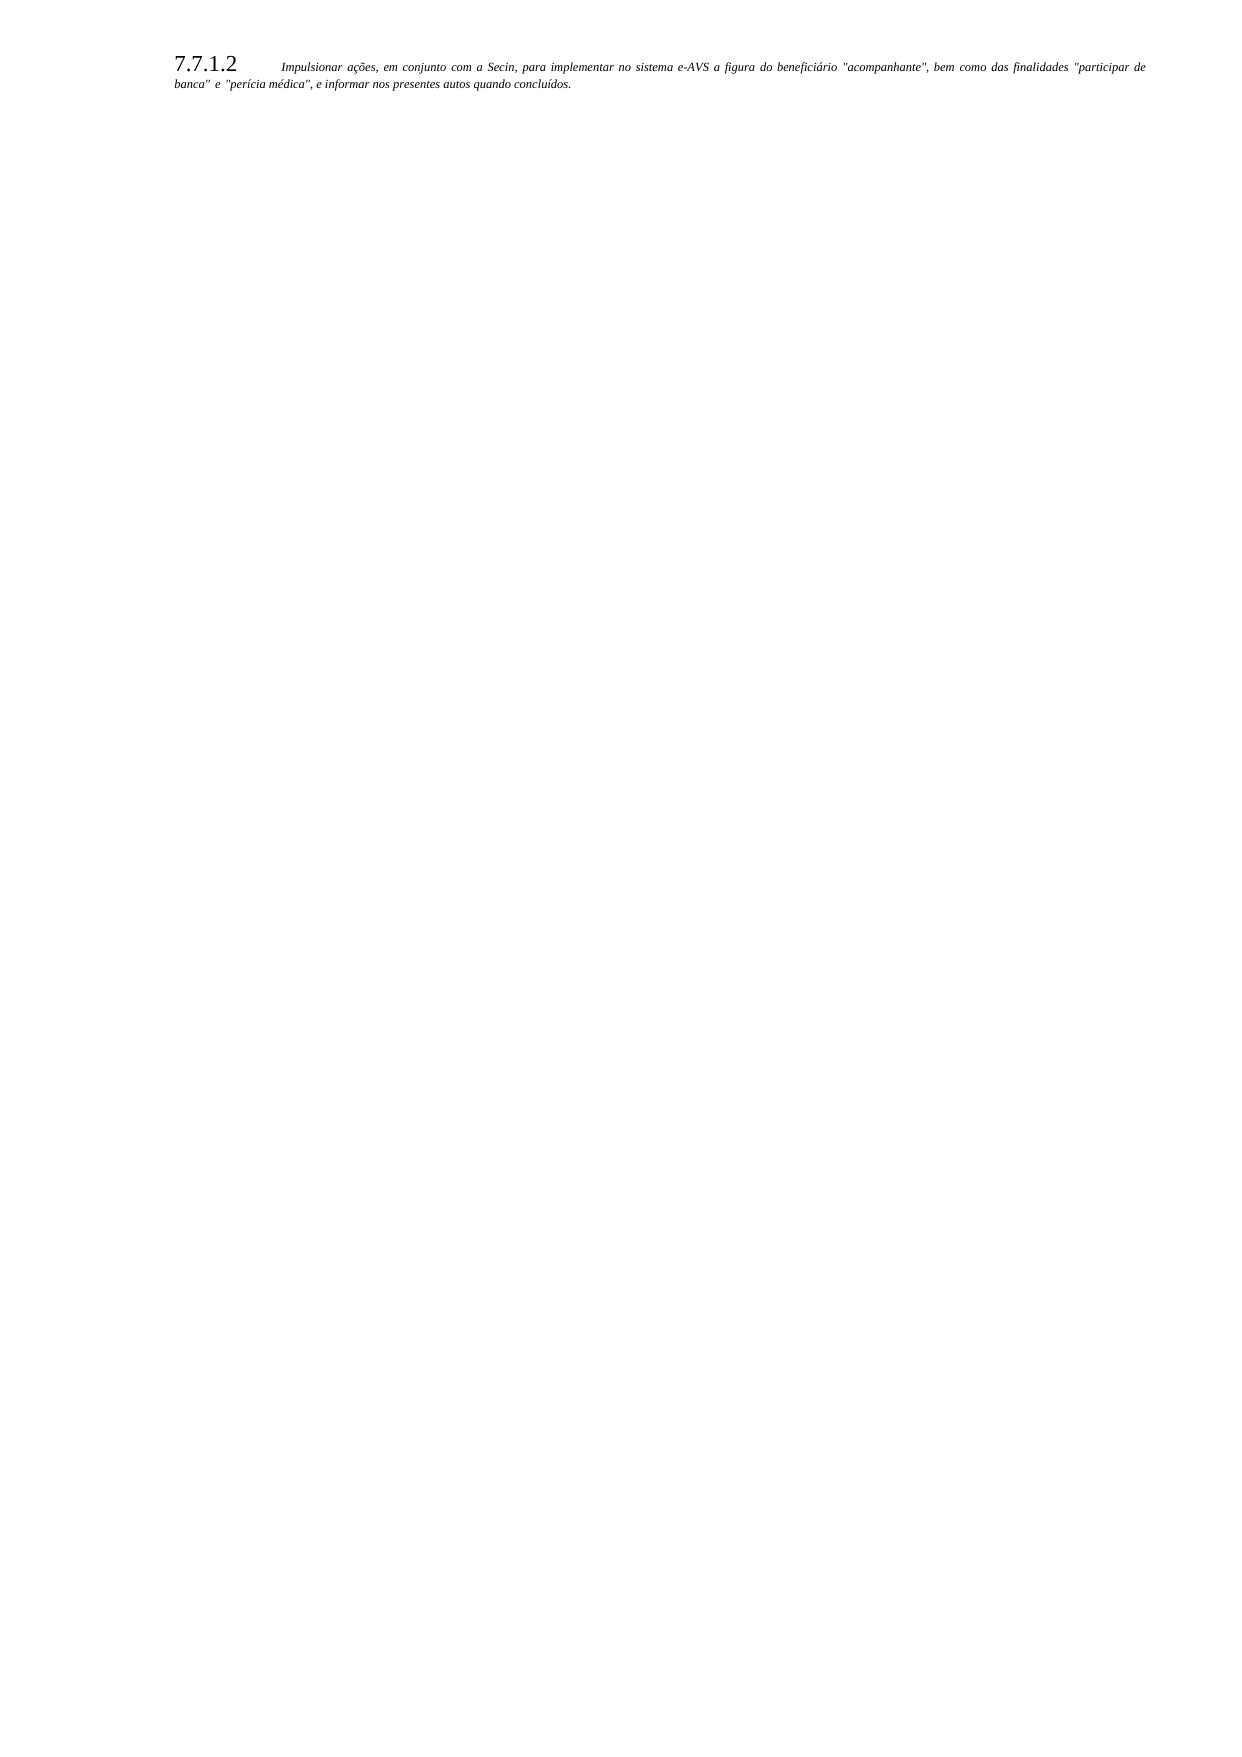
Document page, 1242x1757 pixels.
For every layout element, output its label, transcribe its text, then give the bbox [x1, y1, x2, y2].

list Impulsionar ações, em conjunto com a Secin, para implementar no sistema e-AVS a figura do beneficiário "acompanhante", bem como das finalidades "participar de banca" e "perícia médica", e informar nos presentes autos quando concluídos. [174, 50, 1174, 91]
